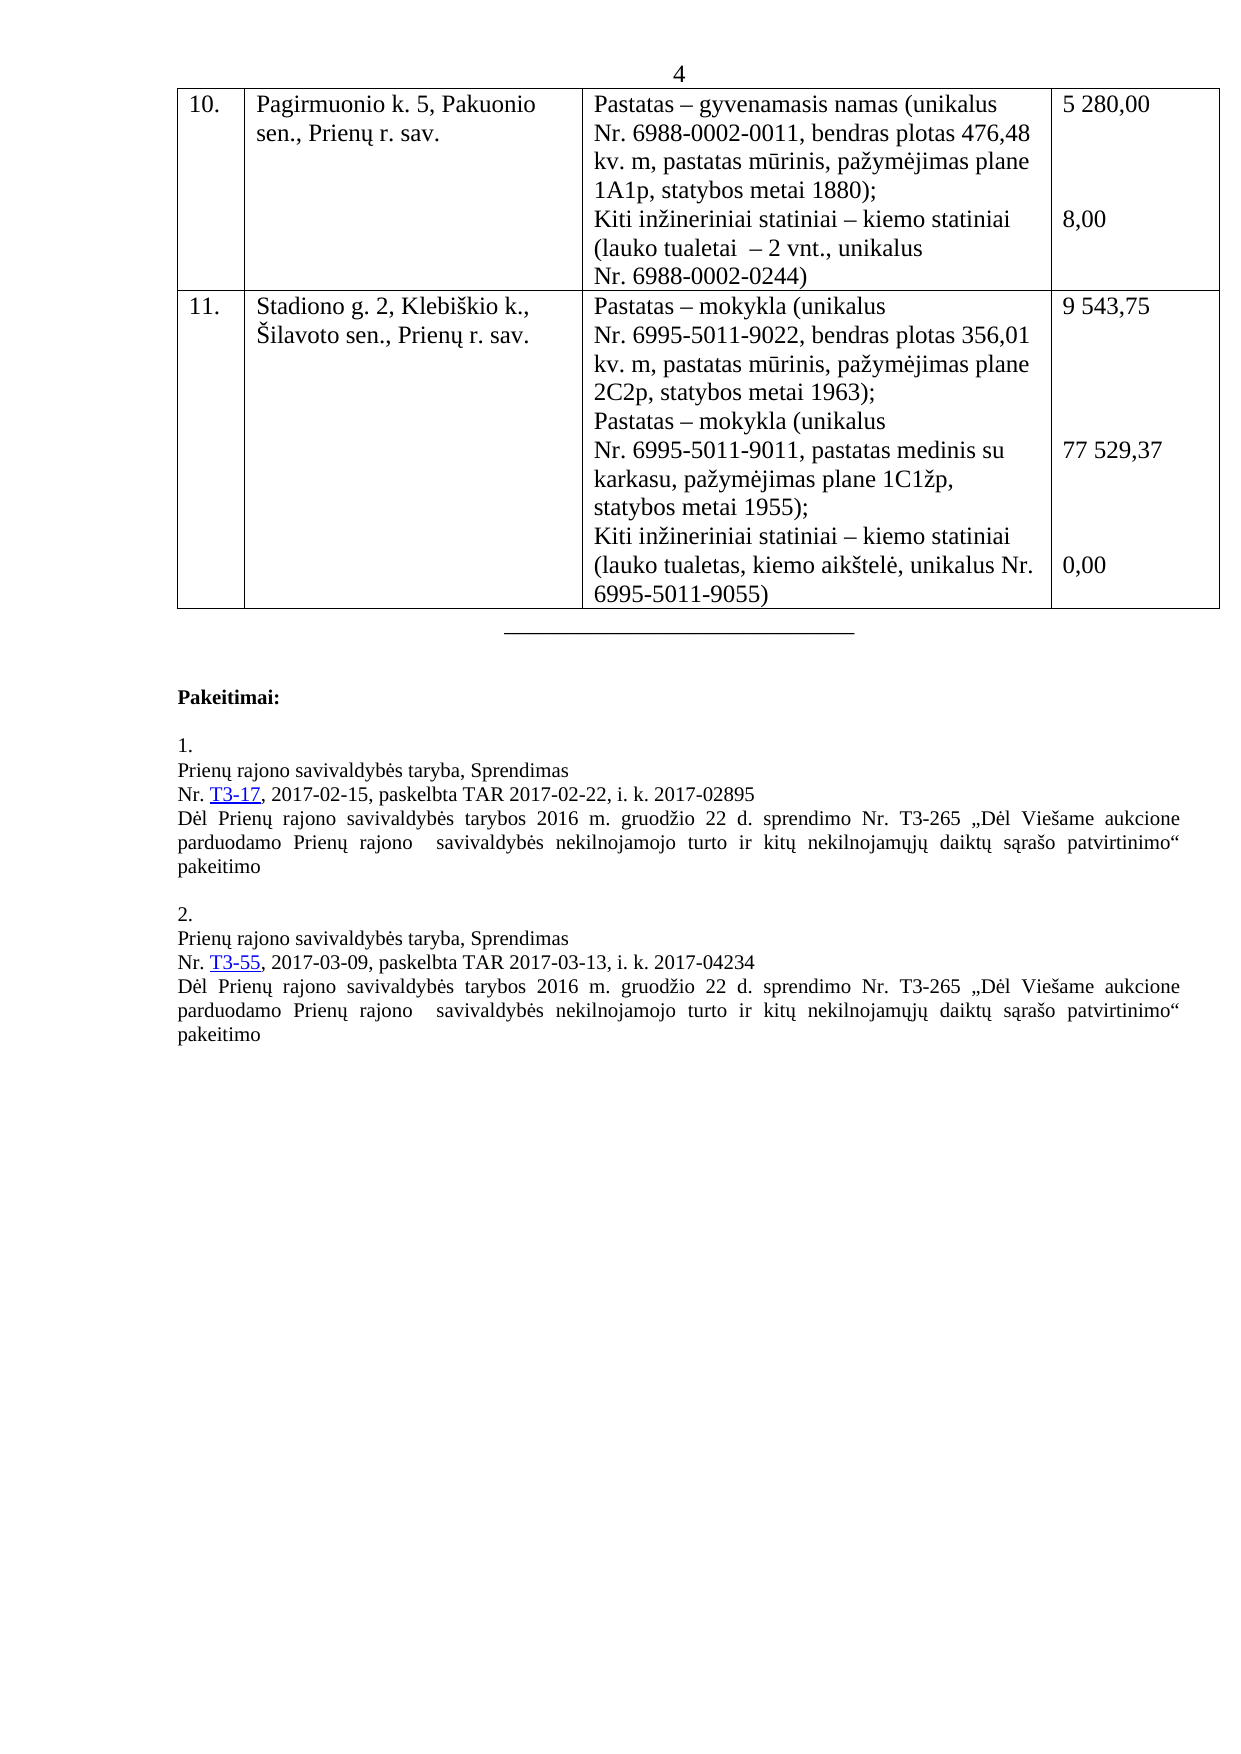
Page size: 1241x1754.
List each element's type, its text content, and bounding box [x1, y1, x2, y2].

text Nr. T3-17, 2017-02-15, paskelbta TAR 2017-02-22, i. k. 2017-02895 [177, 782, 1181, 806]
table_cell 10. [178, 89, 244, 290]
text Prienų rajono savivaldybės taryba, Sprendimas [177, 757, 1181, 782]
table_cell Pagirmuonio k. 5, Pakuonio sen., Prienų r. sav. [245, 89, 582, 290]
text ____________________________ [177, 609, 1181, 637]
table_cell Pastatas – mokykla (unikalus Nr. 6995-5011-9022, bendras plotas 356,01 kv. m, pastatas mūrinis, pažymėjimas plane 2C2p, statybos metai 1963); Pastatas – mokykla (unikalus Nr. 6995-5011-9011, pastatas medinis su karkasu, pažymėjimas plane 1C1žp, statybos metai 1955); Kiti inžineriniai statiniai – kiemo statiniai (lauko tualetas, kiemo aikštelė, unikalus Nr. 6995-5011-9055) [583, 291, 1051, 607]
text Dėl Prienų rajono savivaldybės tarybos 2016 m. gruodžio 22 d. sprendimo Nr. T3-265 „Dėl Viešame aukcione parduodamo Prienų rajono savivaldybės nekilnojamojo turto ir kitų nekilnojamųjų daiktų sąrašo patvirtinimo“ pakeitimo [177, 806, 1181, 878]
text Dėl Prienų rajono savivaldybės tarybos 2016 m. gruodžio 22 d. sprendimo Nr. T3-265 „Dėl Viešame aukcione parduodamo Prienų rajono savivaldybės nekilnojamojo turto ir kitų nekilnojamųjų daiktų sąrašo patvirtinimo“ pakeitimo [177, 974, 1181, 1046]
text Nr. T3-55, 2017-03-09, paskelbta TAR 2017-03-13, i. k. 2017-04234 [177, 950, 1181, 974]
text Prienų rajono savivaldybės taryba, Sprendimas [177, 926, 1181, 950]
table_cell 9 543,75 77 529,37 0,00 [1052, 291, 1219, 607]
table_cell Pastatas – gyvenamasis namas (unikalus Nr. 6988-0002-0011, bendras plotas 476,48 kv. m, pastatas mūrinis, pažymėjimas plane 1A1p, statybos metai 1880); Kiti inžineriniai statiniai – kiemo statiniai (lauko tualetai – 2 vnt., unikalus Nr. 6988-0002-0244) [583, 89, 1051, 290]
text 1. [177, 733, 1181, 757]
table_cell 5 280,00 8,00 [1052, 89, 1219, 290]
text Pakeitimai: [177, 685, 1181, 709]
text 2. [177, 902, 1181, 926]
table_cell 11. [178, 291, 244, 607]
table_cell Stadiono g. 2, Klebiškio k., Šilavoto sen., Prienų r. sav. [245, 291, 582, 607]
